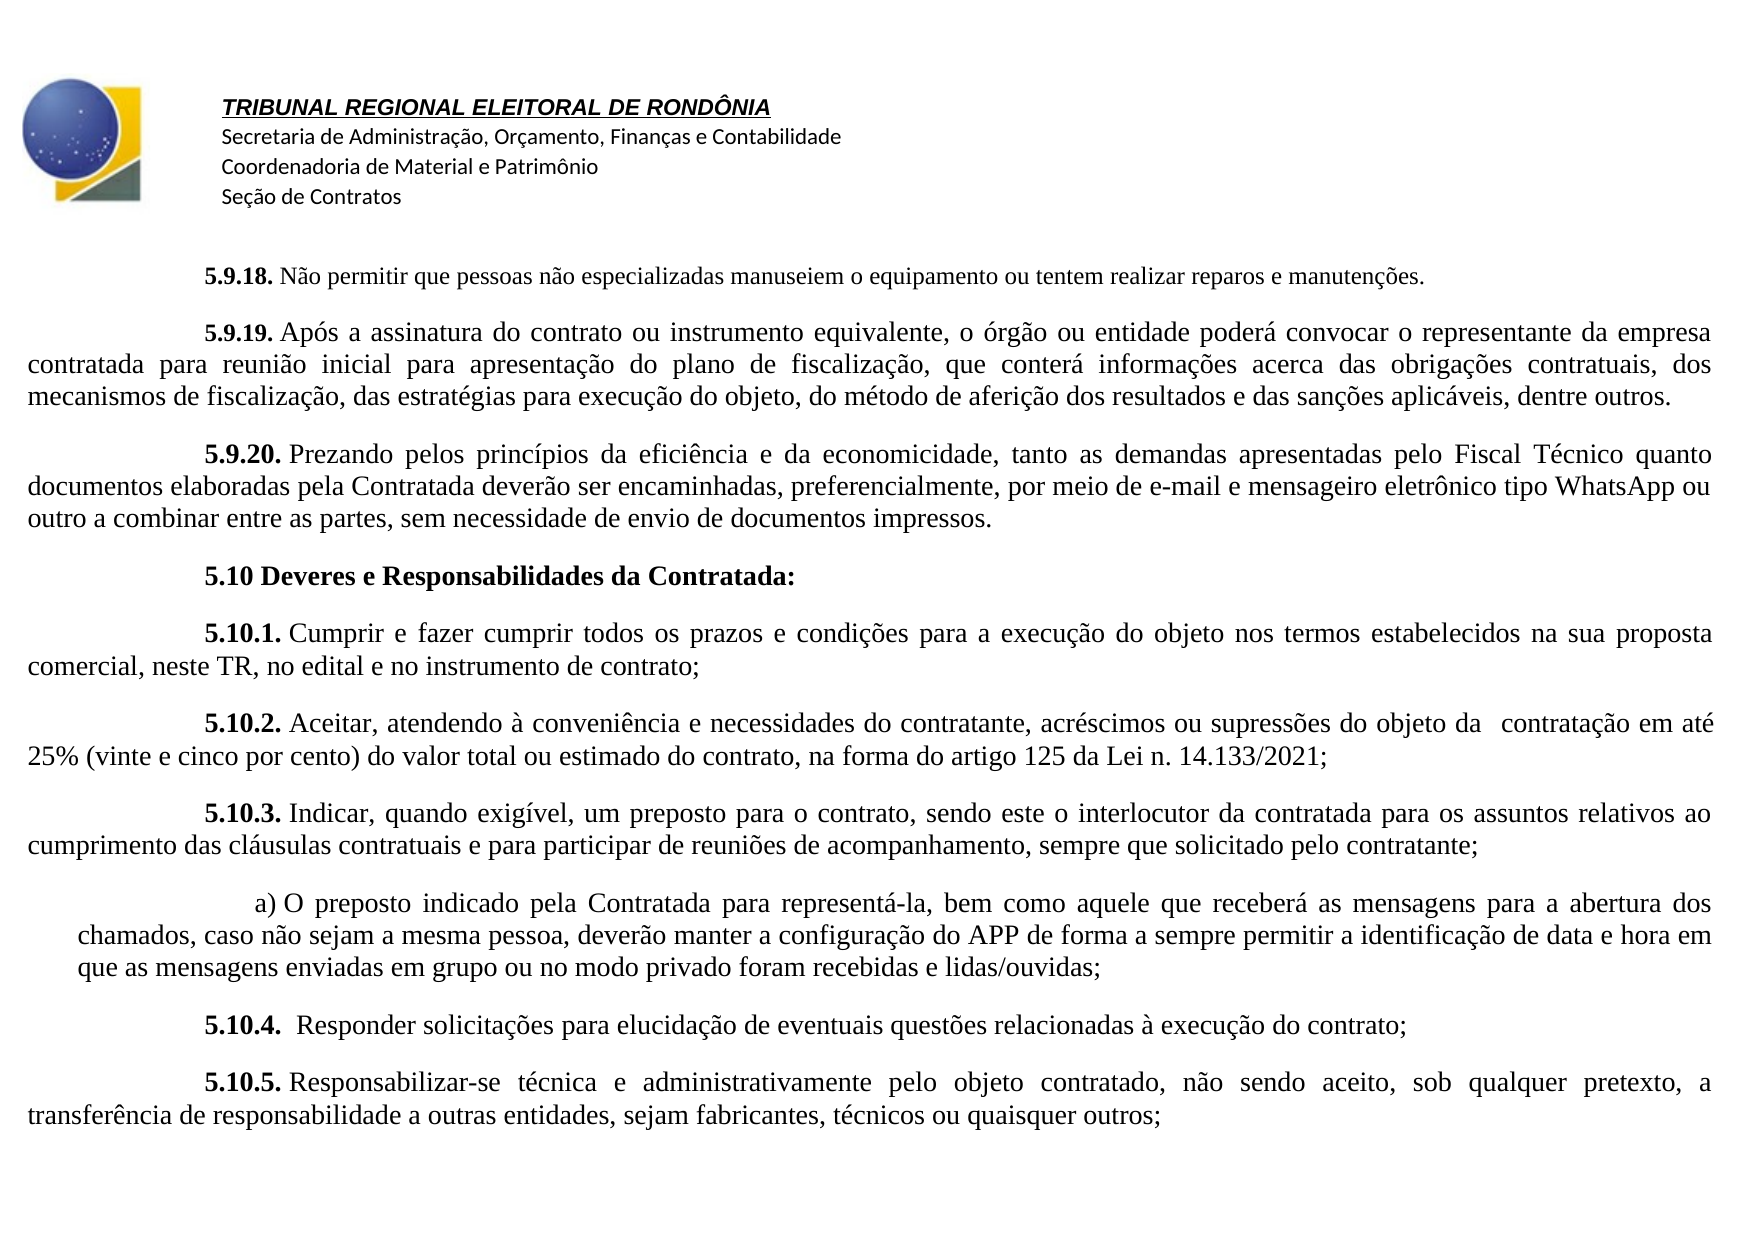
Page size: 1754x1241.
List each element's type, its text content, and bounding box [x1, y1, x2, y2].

text 5.10.5. Responsabilizar-se técnica e administrativamente pelo objeto contratado, não sendo aceito, sob qualquer pretexto, a transferência de responsabilidade a outras entidades, sejam fabricantes, técnicos ou quaisquer outros; [27, 1065, 1715, 1130]
text 5.10.2. Aceitar, atendendo à conveniência e necessidades do contratante, acréscimos ou supressões do objeto da contratação em até 25% (vinte e cinco por cento) do valor total ou estimado do contrato, na forma do artigo 125 da Lei n. 14.133/2021; [27, 706, 1715, 771]
text 5.10.3. Indicar, quando exigível, um preposto para o contrato, sendo este o interlocutor da contratada para os assuntos relativos ao cumprimento das cláusulas contratuais e para participar de reuniões de acompanhamento, sempre que solicitado pelo contratante; [27, 796, 1715, 861]
text 5.9.20. Prezando pelos princípios da eficiência e da economicidade, tanto as demandas apresentadas pelo Fiscal Técnico quanto documentos elaboradas pela Contratada deverão ser encaminhadas, preferencialmente, por meio de e-mail e mensageiro eletrônico tipo WhatsApp ou outro a combinar entre as partes, sem necessidade de envio de documentos impressos. [27, 437, 1715, 534]
text 5.9.19. Após a assinatura do contrato ou instrumento equivalente, o órgão ou entidade poderá convocar o representante da empresa contratada para reunião inicial para apresentação do plano de fiscalização, que conterá informações acerca das obrigações contratuais, dos mecanismos de fiscalização, das estratégias para execução do objeto, do método de aferição dos resultados e das sanções aplicáveis, dentre outros. [27, 314, 1715, 412]
text 5.10.4. Responder solicitações para elucidação de eventuais questões relacionadas à execução do contrato; [27, 1008, 1715, 1040]
text 5.9.18. Não permitir que pessoas não especializadas manuseiem o equipamento ou tentem realizar reparos e manutenções. [27, 261, 1715, 289]
text 5.10.1. Cumprir e fazer cumprir todos os prazos e condições para a execução do objeto nos termos estabelecidos na sua proposta comercial, neste TR, no edital e no instrumento de contrato; [27, 616, 1715, 681]
text a) O preposto indicado pela Contratada para representá-la, bem como aquele que receberá as mensagens para a abertura dos chamados, caso não sejam a mesma pessoa, deverão manter a configuração do APP de forma a sempre permitir a identificação de data e hora em que as mensagens enviadas em grupo ou no modo privado foram recebidas e lidas/ouvidas; [77, 886, 1715, 983]
text 5.10 Deveres e Responsabilidades da Contratada: [27, 559, 1715, 591]
